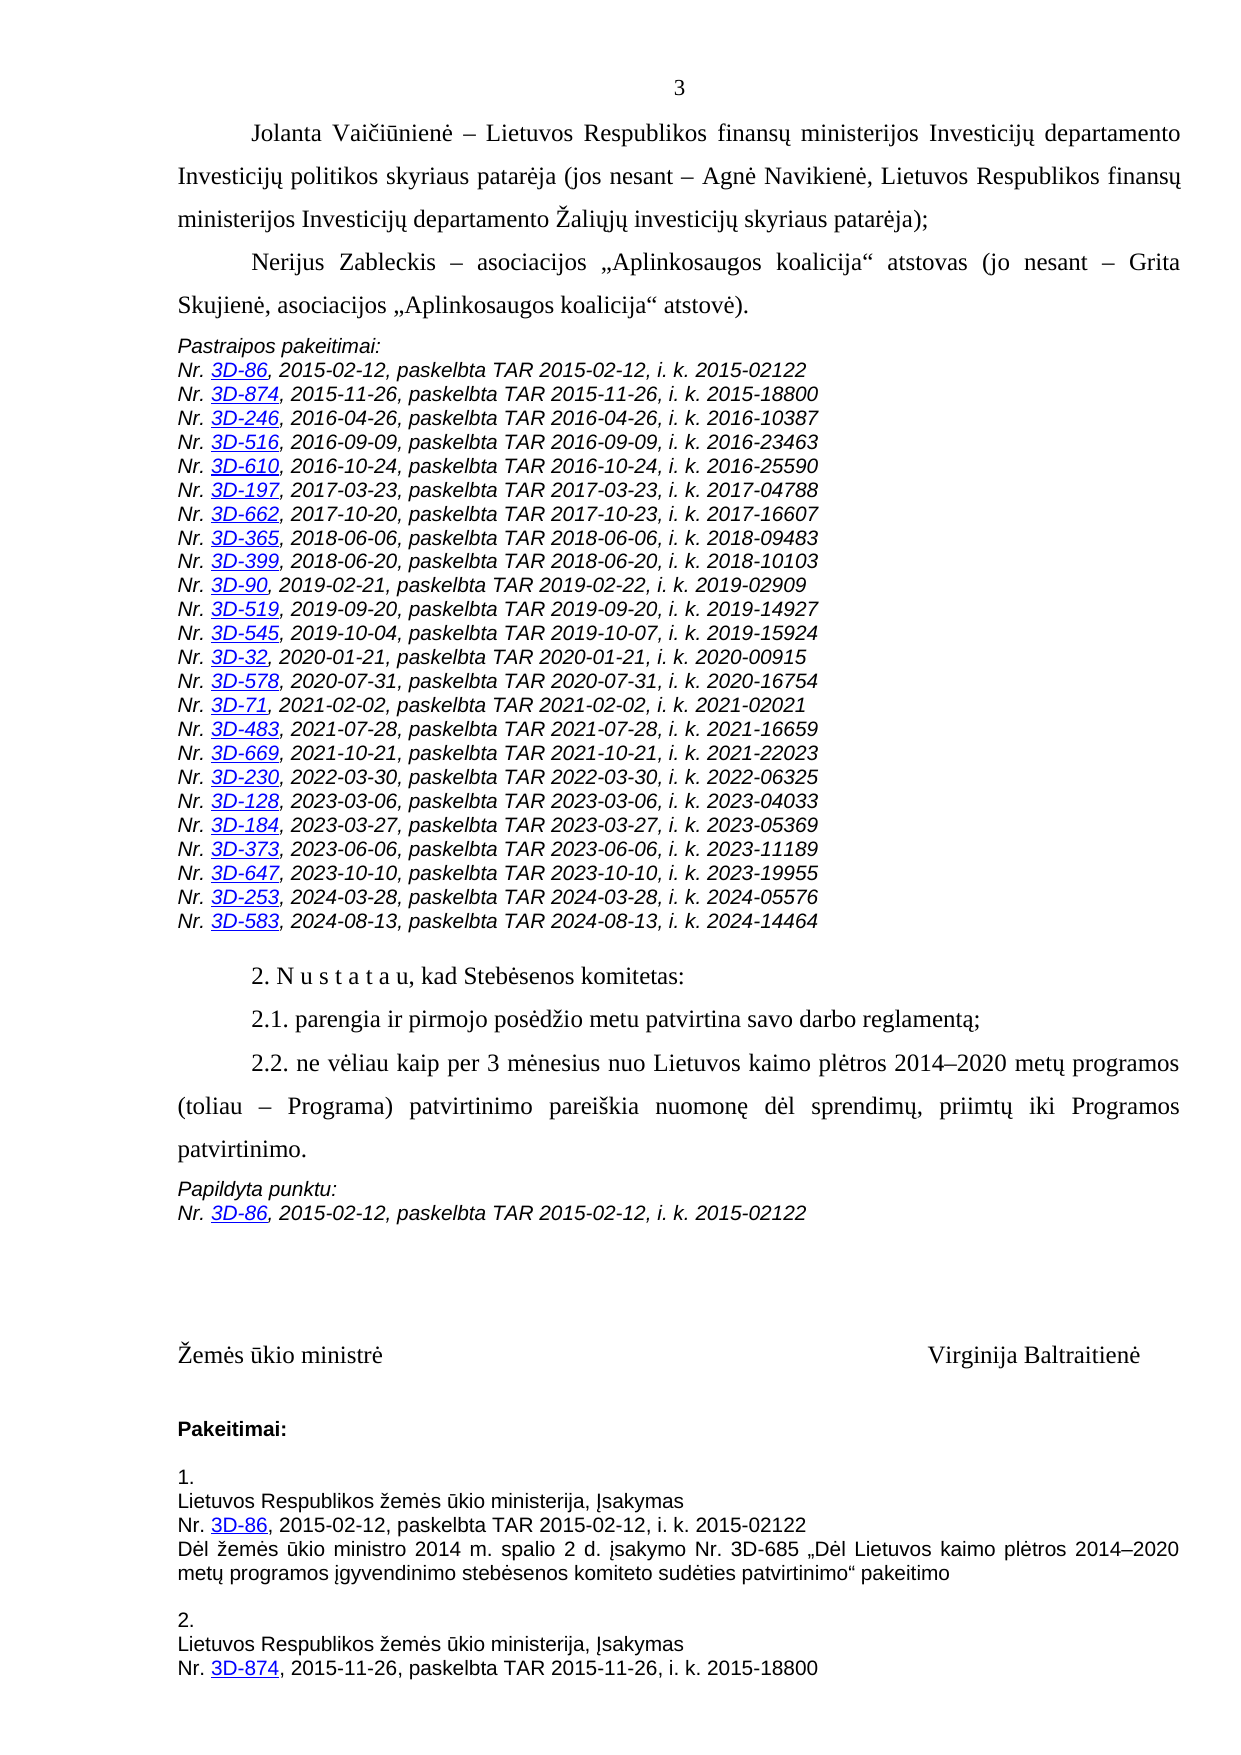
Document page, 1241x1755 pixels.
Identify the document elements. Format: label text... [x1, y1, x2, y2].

text Jolanta Vaičiūnienė – Lietuvos Respublikos finansų ministerijos Investicijų departamento Investicijų politikos skyriaus patarėja (jos nesant – Agnė Navikienė, Lietuvos Respublikos finansų ministerijos Investicijų departamento Žaliųjų investicijų skyriaus patarėja); [177, 118, 1181, 233]
text 2. N u s t a t a u, kad Stebėsenos komitetas: [177, 961, 1181, 990]
text Nr. 3D-246, 2016-04-26, paskelbta TAR 2016-04-26, i. k. 2016-10387 [177, 406, 1181, 429]
text Nr. 3D-874, 2015-11-26, paskelbta TAR 2015-11-26, i. k. 2015-18800 [177, 1656, 1181, 1680]
text Nr. 3D-71, 2021-02-02, paskelbta TAR 2021-02-02, i. k. 2021-02021 [177, 693, 1181, 717]
text 1. [177, 1464, 1181, 1488]
text Nr. 3D-197, 2017-03-23, paskelbta TAR 2017-03-23, i. k. 2017-04788 [177, 477, 1181, 501]
text Nr. 3D-578, 2020-07-31, paskelbta TAR 2020-07-31, i. k. 2020-16754 [177, 669, 1181, 693]
text Lietuvos Respublikos žemės ūkio ministerija, Įsakymas [177, 1488, 1181, 1512]
text Dėl žemės ūkio ministro 2014 m. spalio 2 d. įsakymo Nr. 3D-685 „Dėl Lietuvos kaimo plėtros 2014–2020 metų programos įgyvendinimo stebėsenos komiteto sudėties patvirtinimo“ pakeitimo [177, 1536, 1181, 1584]
text Nr. 3D-545, 2019-10-04, paskelbta TAR 2019-10-07, i. k. 2019-15924 [177, 621, 1181, 645]
text Lietuvos Respublikos žemės ūkio ministerija, Įsakymas [177, 1632, 1181, 1656]
text Papildyta punktu: [177, 1177, 1181, 1201]
text Nr. 3D-669, 2021-10-21, paskelbta TAR 2021-10-21, i. k. 2021-22023 [177, 741, 1181, 765]
text 2.2. ne vėliau kaip per 3 mėnesius nuo Lietuvos kaimo plėtros 2014–2020 metų programos (toliau – Programa) patvirtinimo pareiškia nuomonę dėl sprendimų, priimtų iki Programos patvirtinimo. [177, 1048, 1181, 1163]
text Nr. 3D-86, 2015-02-12, paskelbta TAR 2015-02-12, i. k. 2015-02122 [177, 1201, 1181, 1225]
text Nr. 3D-610, 2016-10-24, paskelbta TAR 2016-10-24, i. k. 2016-25590 [177, 453, 1181, 477]
text Nr. 3D-399, 2018-06-20, paskelbta TAR 2018-06-20, i. k. 2018-10103 [177, 549, 1181, 573]
text Nr. 3D-365, 2018-06-06, paskelbta TAR 2018-06-06, i. k. 2018-09483 [177, 525, 1181, 549]
text Pakeitimai: [177, 1417, 1181, 1441]
text Nr. 3D-128, 2023-03-06, paskelbta TAR 2023-03-06, i. k. 2023-04033 [177, 789, 1181, 813]
text Nr. 3D-253, 2024-03-28, paskelbta TAR 2024-03-28, i. k. 2024-05576 [177, 885, 1181, 909]
text Nr. 3D-519, 2019-09-20, paskelbta TAR 2019-09-20, i. k. 2019-14927 [177, 597, 1181, 621]
text Nr. 3D-373, 2023-06-06, paskelbta TAR 2023-06-06, i. k. 2023-11189 [177, 837, 1181, 861]
text Nr. 3D-86, 2015-02-12, paskelbta TAR 2015-02-12, i. k. 2015-02122 [177, 358, 1181, 382]
text Nr. 3D-874, 2015-11-26, paskelbta TAR 2015-11-26, i. k. 2015-18800 [177, 382, 1181, 406]
text Nr. 3D-230, 2022-03-30, paskelbta TAR 2022-03-30, i. k. 2022-06325 [177, 765, 1181, 789]
text Žemės ūkio ministrė Virginija Baltraitienė [177, 1340, 1240, 1369]
text Nr. 3D-184, 2023-03-27, paskelbta TAR 2023-03-27, i. k. 2023-05369 [177, 813, 1181, 837]
text Nr. 3D-483, 2021-07-28, paskelbta TAR 2021-07-28, i. k. 2021-16659 [177, 717, 1181, 741]
text Nr. 3D-32, 2020-01-21, paskelbta TAR 2020-01-21, i. k. 2020-00915 [177, 645, 1181, 669]
text Pastraipos pakeitimai: [177, 334, 1181, 358]
text Nr. 3D-86, 2015-02-12, paskelbta TAR 2015-02-12, i. k. 2015-02122 [177, 1512, 1181, 1536]
text Nr. 3D-583, 2024-08-13, paskelbta TAR 2024-08-13, i. k. 2024-14464 [177, 909, 1181, 933]
text Nr. 3D-662, 2017-10-20, paskelbta TAR 2017-10-23, i. k. 2017-16607 [177, 501, 1181, 525]
text 2. [177, 1608, 1181, 1632]
text Nr. 3D-516, 2016-09-09, paskelbta TAR 2016-09-09, i. k. 2016-23463 [177, 429, 1181, 453]
text Nr. 3D-647, 2023-10-10, paskelbta TAR 2023-10-10, i. k. 2023-19955 [177, 861, 1181, 885]
text 2.1. parengia ir pirmojo posėdžio metu patvirtina savo darbo reglamentą; [177, 1004, 1181, 1033]
text Nr. 3D-90, 2019-02-21, paskelbta TAR 2019-02-22, i. k. 2019-02909 [177, 573, 1181, 597]
text Nerijus Zableckis – asociacijos „Aplinkosaugos koalicija“ atstovas (jo nesant – Grita Skujienė, asociacijos „Aplinkosaugos koalicija“ atstovė). [177, 247, 1181, 319]
